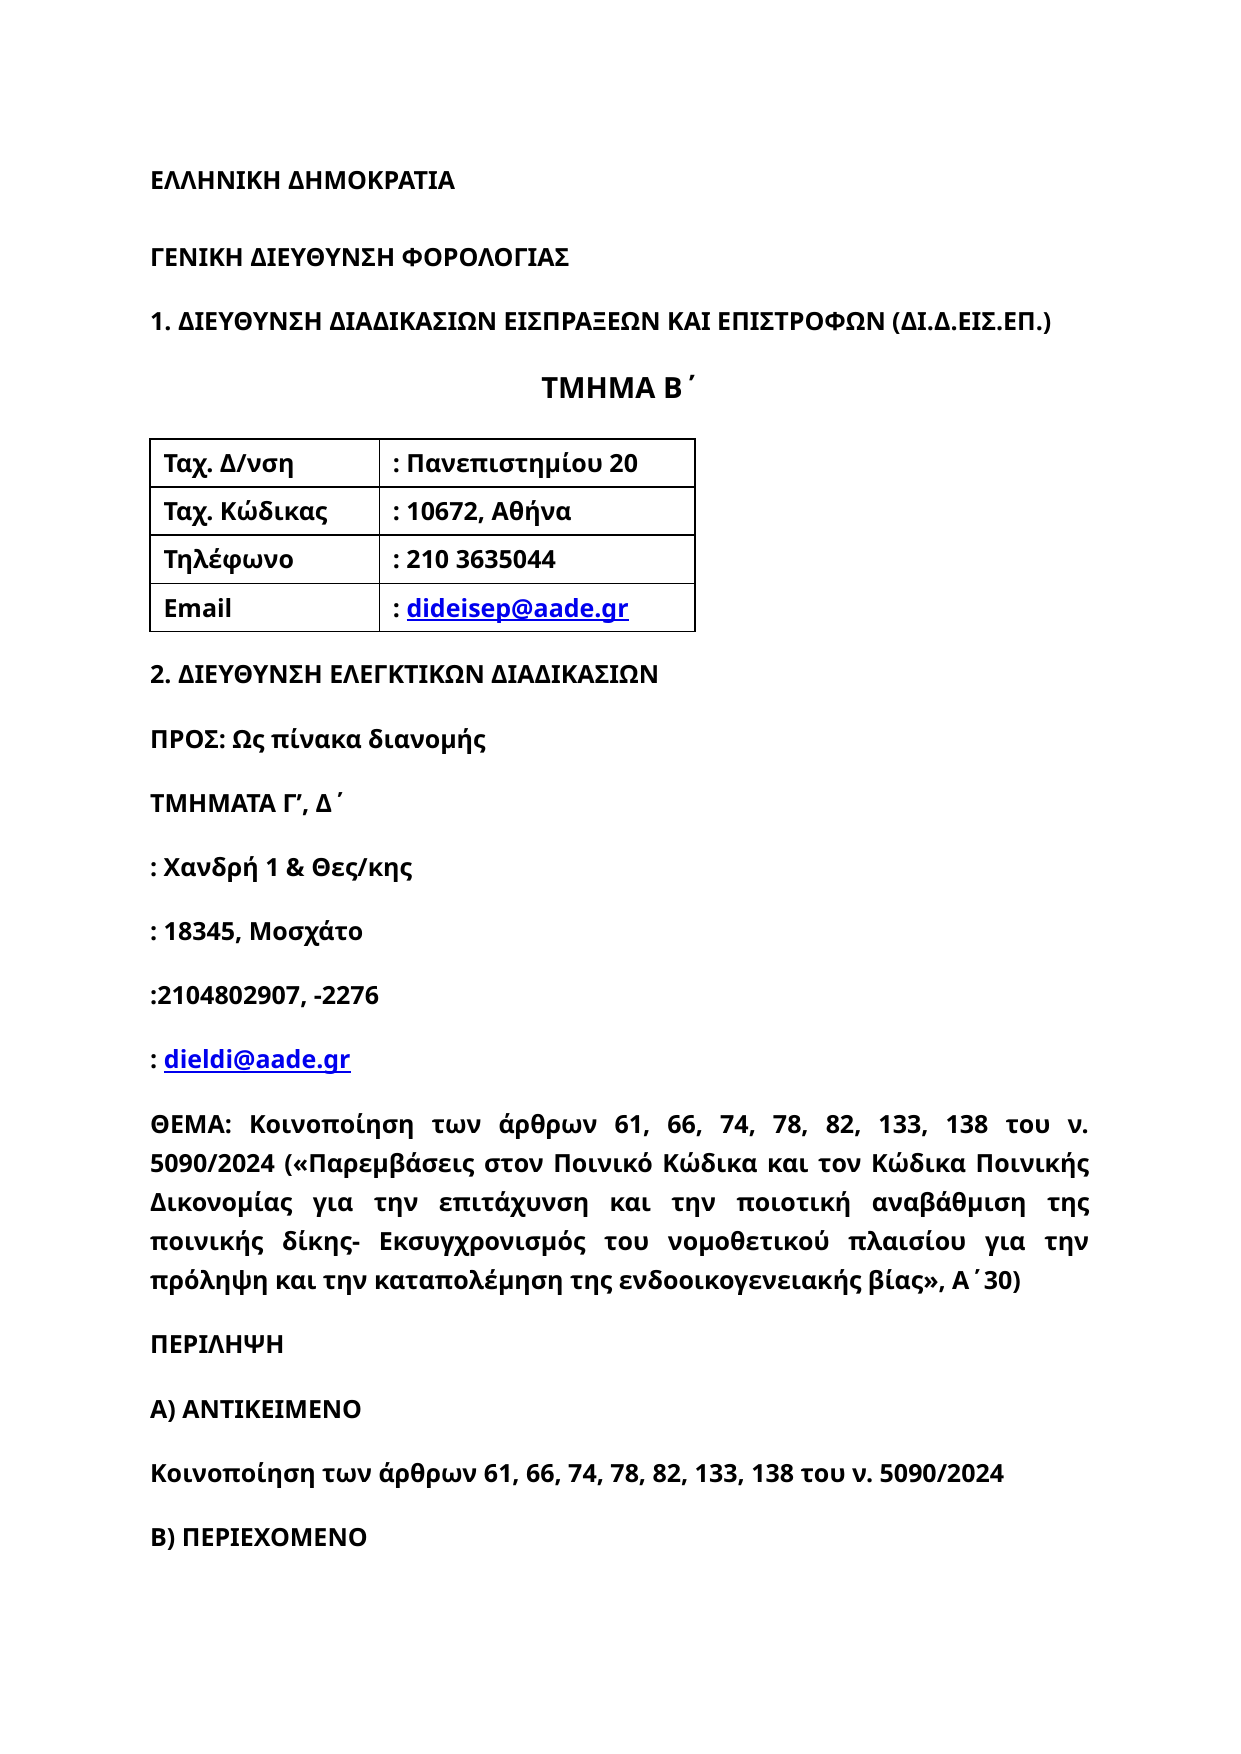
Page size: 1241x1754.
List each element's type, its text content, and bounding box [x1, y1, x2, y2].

text : dieldi@aade.gr [150, 1042, 1090, 1076]
text ΘΕΜΑ: Κοινοποίηση των άρθρων 61, 66, 74, 78, 82, 133, 138 του ν. 5090/2024 («Παρεμβάσεις στον Ποινικό Κώδικα και τον Κώδικα Ποινικής Δικονομίας για την επιτάχυνση και την ποιοτική αναβάθμιση της ποινικής δίκης- Εκσυγχρονισμός του νομοθετικού πλαισίου για την πρόληψη και την καταπολέμηση της ενδοοικογενειακής βίας», Α΄30) [150, 1106, 1090, 1297]
table_cell Τηλέφωνο [151, 536, 379, 582]
subtitle ΤΜΗΜΑ Β΄ [150, 367, 1090, 407]
title ΕΛΛΗΝΙΚΗ ΔΗΜΟΚΡΑΤΙΑ [150, 162, 1090, 197]
table_cell : dideisep@aade.gr [380, 584, 694, 631]
table_cell Ταχ. Κώδικας [151, 488, 379, 534]
text Α) ΑΝΤΙΚΕΙΜΕΝΟ [150, 1391, 1090, 1425]
text : 18345, Μοσχάτο [150, 914, 1090, 948]
text : Χανδρή 1 & Θες/κης [150, 850, 1090, 884]
table_header Ταχ. Δ/νση [151, 440, 379, 486]
table_cell Email [151, 584, 379, 631]
text 2. ΔΙΕΥΘΥΝΣΗ ΕΛΕΓΚΤΙΚΩΝ ΔΙΑΔΙΚΑΣΙΩΝ [150, 657, 1090, 691]
text Κοινοποίηση των άρθρων 61, 66, 74, 78, 82, 133, 138 του ν. 5090/2024 [150, 1456, 1090, 1489]
text 1. ΔΙΕΥΘΥΝΣΗ ΔΙΑΔΙΚΑΣΙΩΝ ΕΙΣΠΡΑΞΕΩΝ ΚΑΙ ΕΠΙΣΤΡΟΦΩΝ (ΔΙ.Δ.ΕΙΣ.ΕΠ.) [150, 303, 1090, 337]
table_header : Πανεπιστημίου 20 [380, 440, 694, 486]
table_cell : 10672, Αθήνα [380, 488, 694, 534]
text ΠΡΟΣ: Ως πίνακα διανομής [150, 721, 1090, 755]
table_cell : 210 3635044 [380, 536, 694, 582]
text ΠΕΡΙΛΗΨΗ [150, 1327, 1090, 1361]
text ΓΕΝΙΚΗ ΔΙΕΥΘΥΝΣΗ ΦΟΡΟΛΟΓΙΑΣ [150, 239, 1090, 273]
text Β) ΠΕΡΙΕΧΟΜΕΝΟ [150, 1520, 1090, 1554]
text ΤΜΗΜΑΤΑ Γ’, Δ΄ [150, 786, 1090, 819]
text :2104802907, -2276 [150, 978, 1090, 1012]
